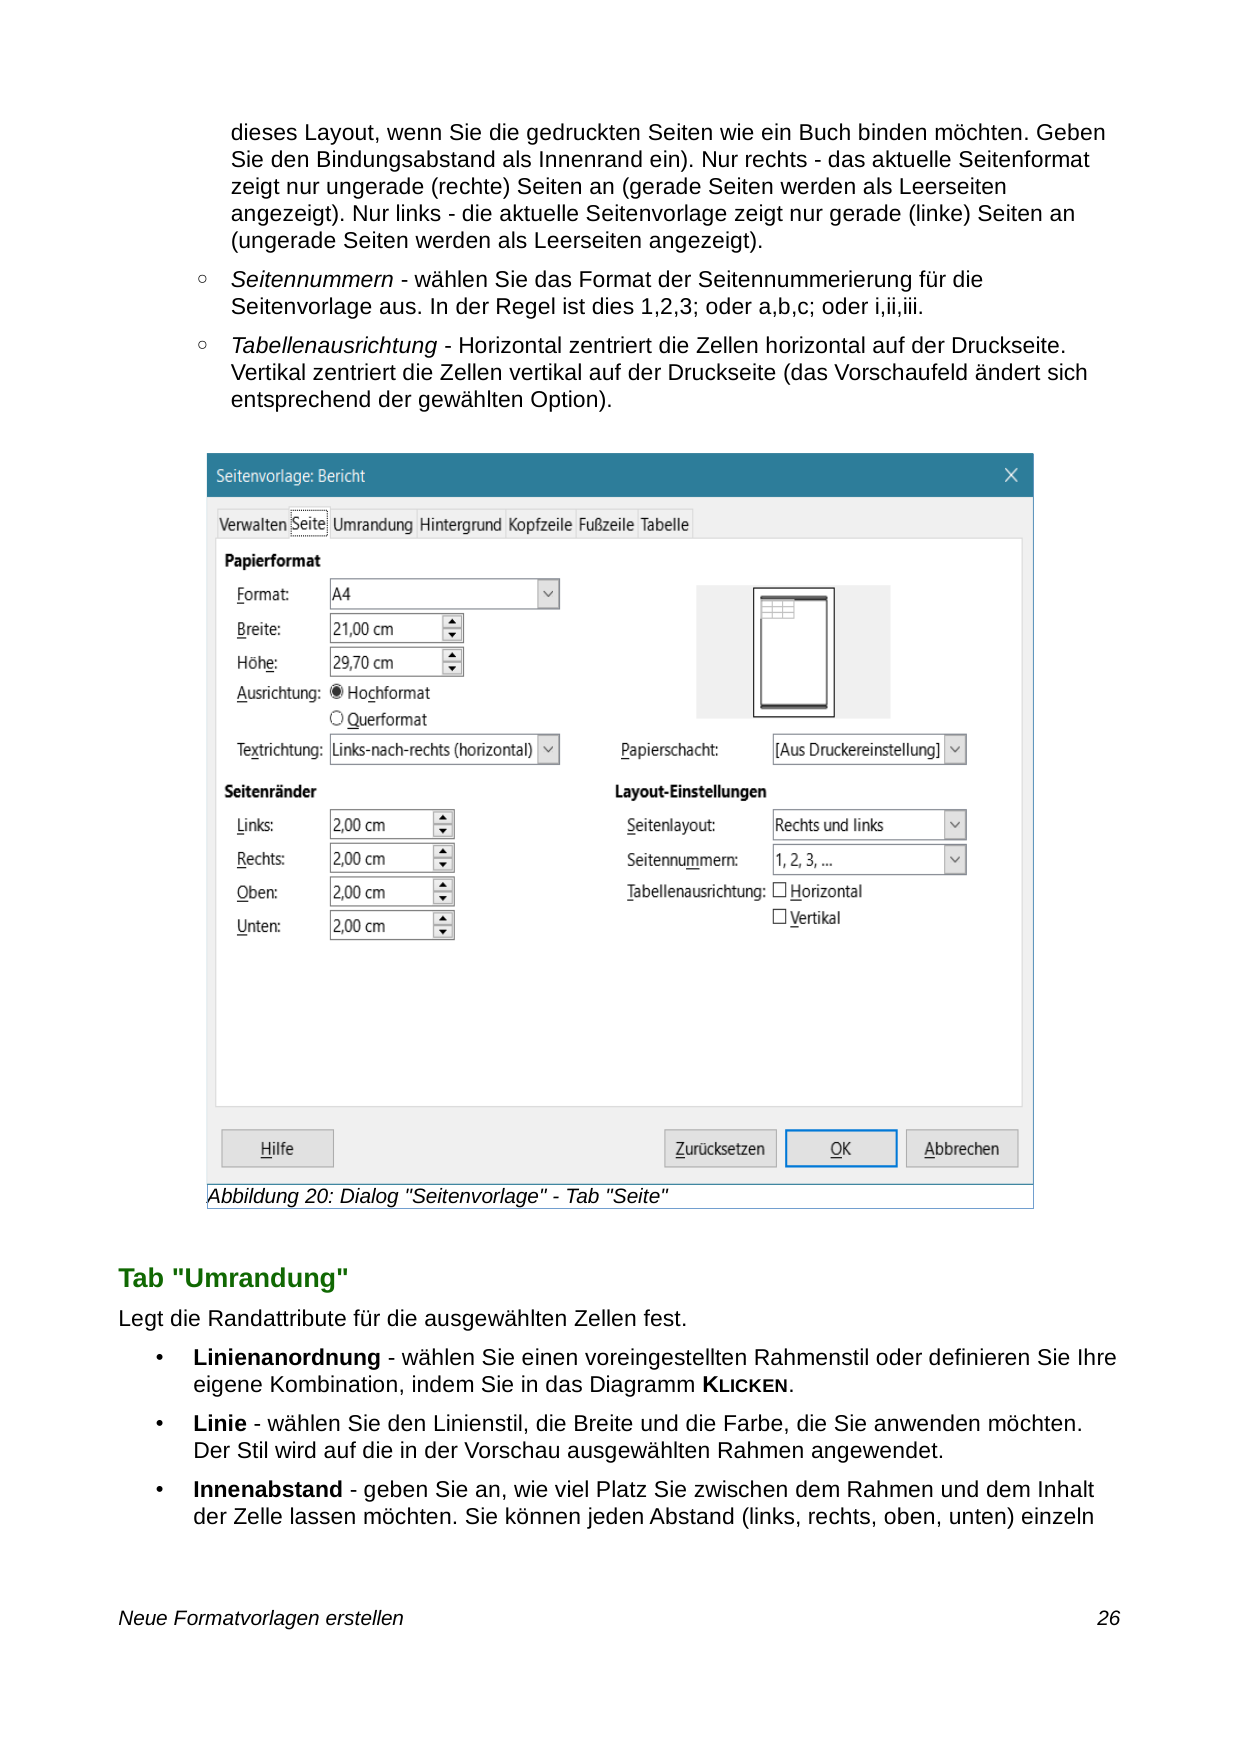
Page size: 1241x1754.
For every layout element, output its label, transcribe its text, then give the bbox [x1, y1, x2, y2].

subtitle Tab "Umrandung" [118, 1261, 1122, 1292]
list Seitennummern - wählen Sie das Format der Seitennummerierung für die Seitenvorlage aus. In der Regel ist dies 1,2,3; oder a,b,c; oder i,ii,iii. [193, 265, 1122, 319]
list Linie - wählen Sie den Linienstil, die Breite und die Farbe, die Sie anwenden möchten. Der Stil wird auf die in der Vorschau ausgewählten Rahmen angewendet. [156, 1409, 1122, 1463]
list dieses Layout, wenn Sie die gedruckten Seiten wie ein Buch binden möchten. Geben Sie den Bindungsabstand als Innenrand ein). Nur rechts - das aktuelle Seitenformat zeigt nur ungerade (rechte) Seiten an (gerade Seiten werden als Leerseiten angezeigt). Nur links - die aktuelle Seitenvorlage zeigt nur gerade (linke) Seiten an (ungerade Seiten werden als Leerseiten angezeigt). [193, 118, 1122, 253]
picture [206, 453, 1034, 1185]
list Innenabstand - geben Sie an, wie viel Platz Sie zwischen dem Rahmen und dem Inhalt der Zelle lassen möchten. Sie können jeden Abstand (links, rechts, oben, unten) einzeln [156, 1475, 1122, 1529]
text Abbildung 20: Dialog "Seitenvorlage" - Tab "Seite" [208, 1185, 1033, 1208]
text Legt die Randattribute für die ausgewählten Zellen fest. [118, 1304, 1122, 1331]
list Linienanordnung - wählen Sie einen voreingestellten Rahmenstil oder definieren Sie Ihre eigene Kombination, indem Sie in das Diagramm Klicken. [156, 1343, 1122, 1397]
list Tabellenausrichtung - Horizontal zentriert die Zellen horizontal auf der Druckseite. Vertikal zentriert die Zellen vertikal auf der Druckseite (das Vorschaufeld ändert sich entsprechend der gewählten Option). [193, 331, 1122, 412]
